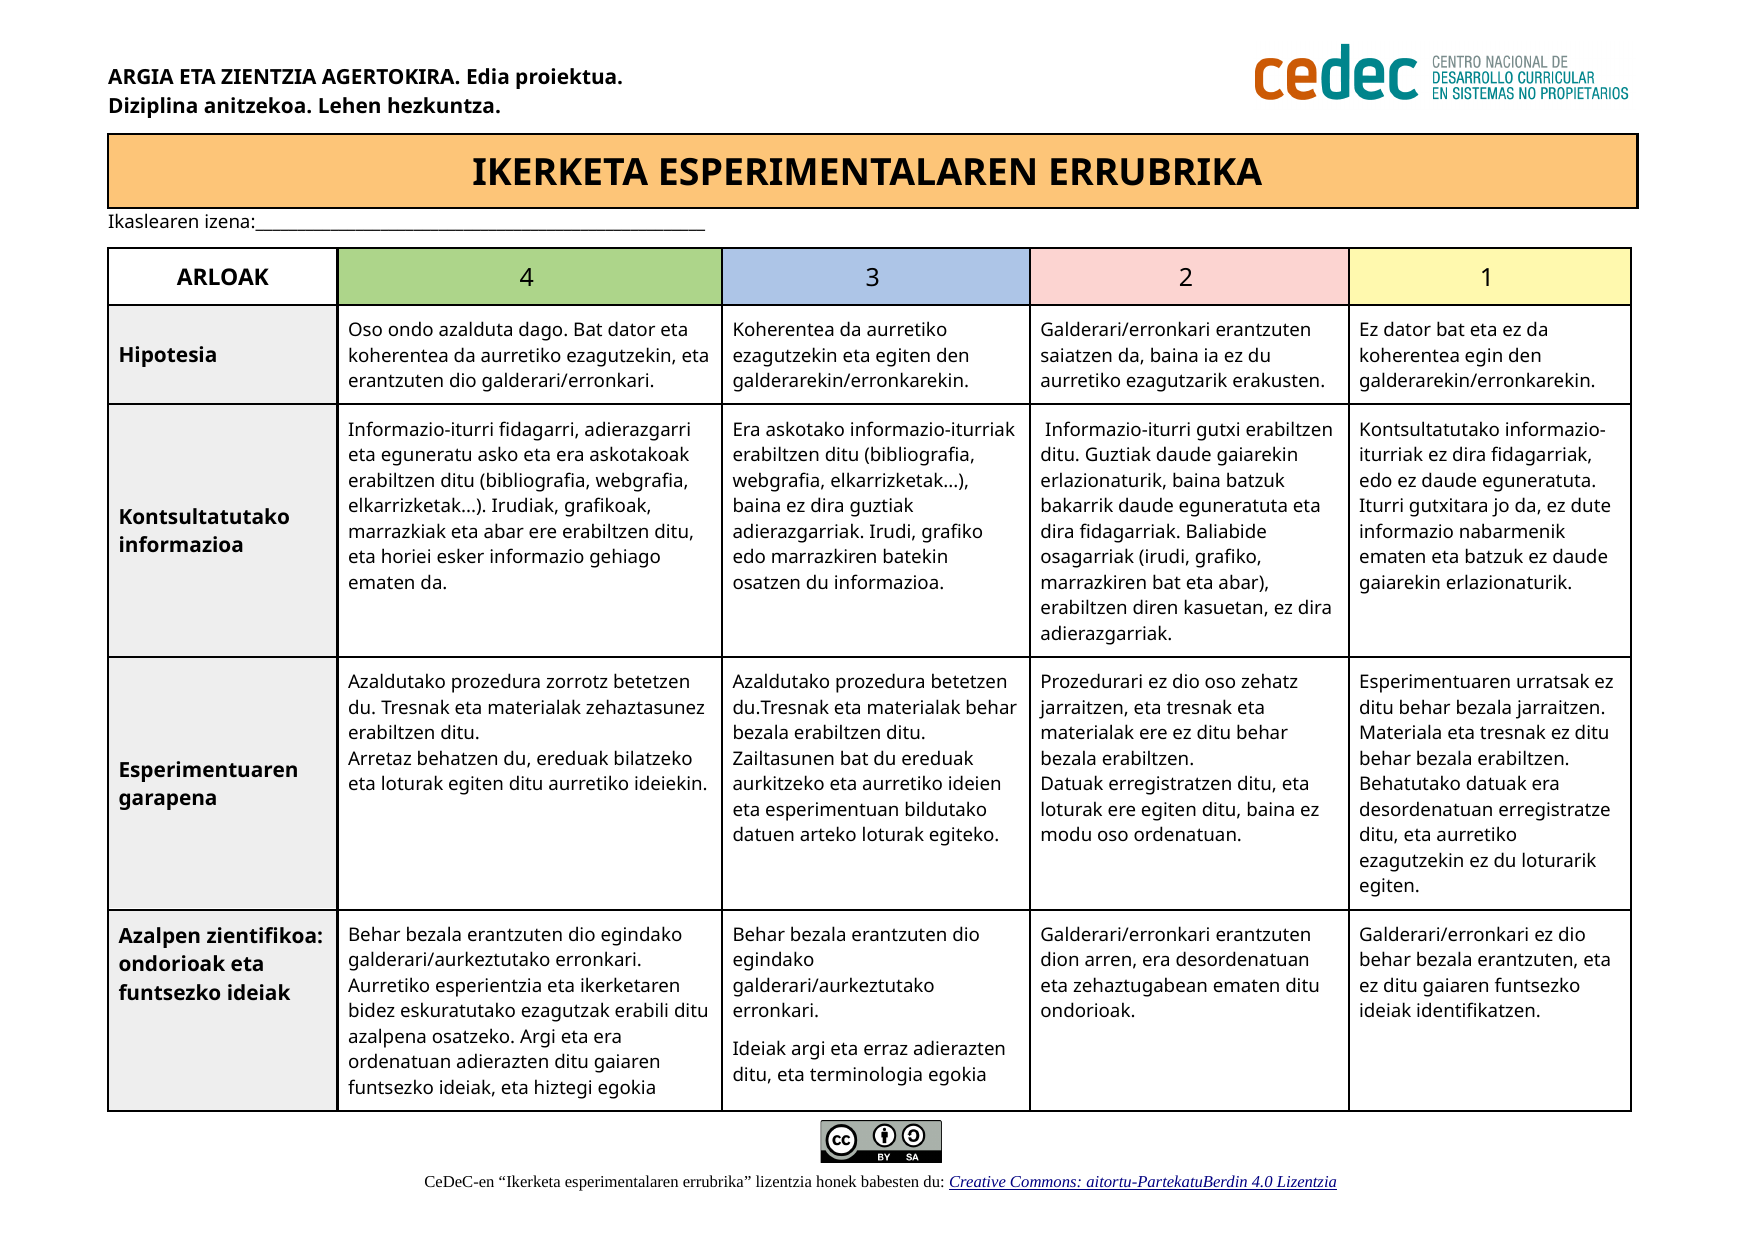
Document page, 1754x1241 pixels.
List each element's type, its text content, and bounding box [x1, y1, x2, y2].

table_header 2 [1031, 249, 1348, 304]
table_cell Informazio-iturri fidagarri, adierazgarri eta eguneratu asko eta era askotakoak erabiltzen ditu (bibliografia, webgrafia, elkarrizketak...). Irudiak, grafikoak, marrazkiak eta abar ere erabiltzen ditu, eta horiei esker informazio gehiago ematen da. [339, 405, 721, 656]
table_cell Koherentea da aurretiko ezagutzekin eta egiten den galderarekin/erronkarekin. [723, 306, 1029, 403]
table_cell Esperimentuaren urratsak ez ditu behar bezala jarraitzen. Materiala eta tresnak ez ditu behar bezala erabiltzen. Behatutako datuak era desordenatuan erregistratze ditu, eta aurretiko ezagutzekin ez du loturarik egiten. [1350, 658, 1630, 908]
table_cell Hipotesia [109, 306, 336, 403]
table_cell Galderari/erronkari ez dio behar bezala erantzuten, eta ez ditu gaiaren funtsezko ideiak identifikatzen. [1350, 911, 1630, 1110]
table_cell Azaldutako prozedura zorrotz betetzen du. Tresnak eta materialak zehaztasunez erabiltzen ditu. Arretaz behatzen du, ereduak bilatzeko eta loturak egiten ditu aurretiko ideiekin. [339, 658, 721, 908]
table_header IKERKETA ESPERIMENTALAREN ERRUBRIKA [109, 135, 1636, 207]
table_header 1 [1350, 249, 1630, 304]
table_cell Esperimentuaren garapena [109, 658, 336, 908]
table_cell Behar bezala erantzuten dio egindako galderari/aurkeztutako erronkari. Aurretiko esperientzia eta ikerketaren bidez eskuratutako ezagutzak erabili ditu azalpena osatzeko. Argi eta era ordenatuan adierazten ditu gaiaren funtsezko ideiak, eta hiztegi egokia [339, 911, 721, 1110]
table_cell Oso ondo azalduta dago. Bat dator eta koherentea da aurretiko ezagutzekin, eta erantzuten dio galderari/erronkari. [339, 306, 721, 403]
text Ikaslearen izena:______________________________________________________ [108, 209, 1655, 234]
table_cell Azalpen zientifikoa: ondorioak eta funtsezko ideiak [109, 911, 336, 1110]
table_cell Ez dator bat eta ez da koherentea egin den galderarekin/erronkarekin. [1350, 306, 1630, 403]
table_header ARLOAK [109, 249, 336, 304]
table_cell Prozedurari ez dio oso zehatz jarraitzen, eta tresnak eta materialak ere ez ditu behar bezala erabiltzen. Datuak erregistratzen ditu, eta loturak ere egiten ditu, baina ez modu oso ordenatuan. [1031, 658, 1348, 908]
picture [820, 1120, 942, 1163]
table_cell Kontsultatutako informazioa [109, 405, 336, 656]
table_cell Era askotako informazio-iturriak erabiltzen ditu (bibliografia, webgrafia, elkarrizketak...), baina ez dira guztiak adierazgarriak. Irudi, grafiko edo marrazkiren batekin osatzen du informazioa. [723, 405, 1029, 656]
table_header 3 [723, 249, 1029, 304]
table_header 4 [339, 249, 721, 304]
table_cell Galderari/erronkari erantzuten dion arren, era desordenatuan eta zehaztugabean ematen ditu ondorioak. [1031, 911, 1348, 1110]
table_cell Informazio-iturri gutxi erabiltzen ditu. Guztiak daude gaiarekin erlazionaturik, baina batzuk bakarrik daude eguneratuta eta dira fidagarriak. Baliabide osagarriak (irudi, grafiko, marrazkiren bat eta abar), erabiltzen diren kasuetan, ez dira adierazgarriak. [1031, 405, 1348, 656]
table_cell Behar bezala erantzuten dio egindako galderari/aurkeztutako erronkari. Ideiak argi eta erraz adierazten ditu, eta terminologia egokia [723, 911, 1029, 1110]
picture [1252, 41, 1637, 110]
table_cell Azaldutako prozedura betetzen du.Tresnak eta materialak behar bezala erabiltzen ditu. Zailtasunen bat du ereduak aurkitzeko eta aurretiko ideien eta esperimentuan bildutako datuen arteko loturak egiteko. [723, 658, 1029, 908]
table_cell Galderari/erronkari erantzuten saiatzen da, baina ia ez du aurretiko ezagutzarik erakusten. [1031, 306, 1348, 403]
table_cell Kontsultatutako informazio-iturriak ez dira fidagarriak, edo ez daude eguneratuta. Iturri gutxitara jo da, ez dute informazio nabarmenik ematen eta batzuk ez daude gaiarekin erlazionaturik. [1350, 405, 1630, 656]
